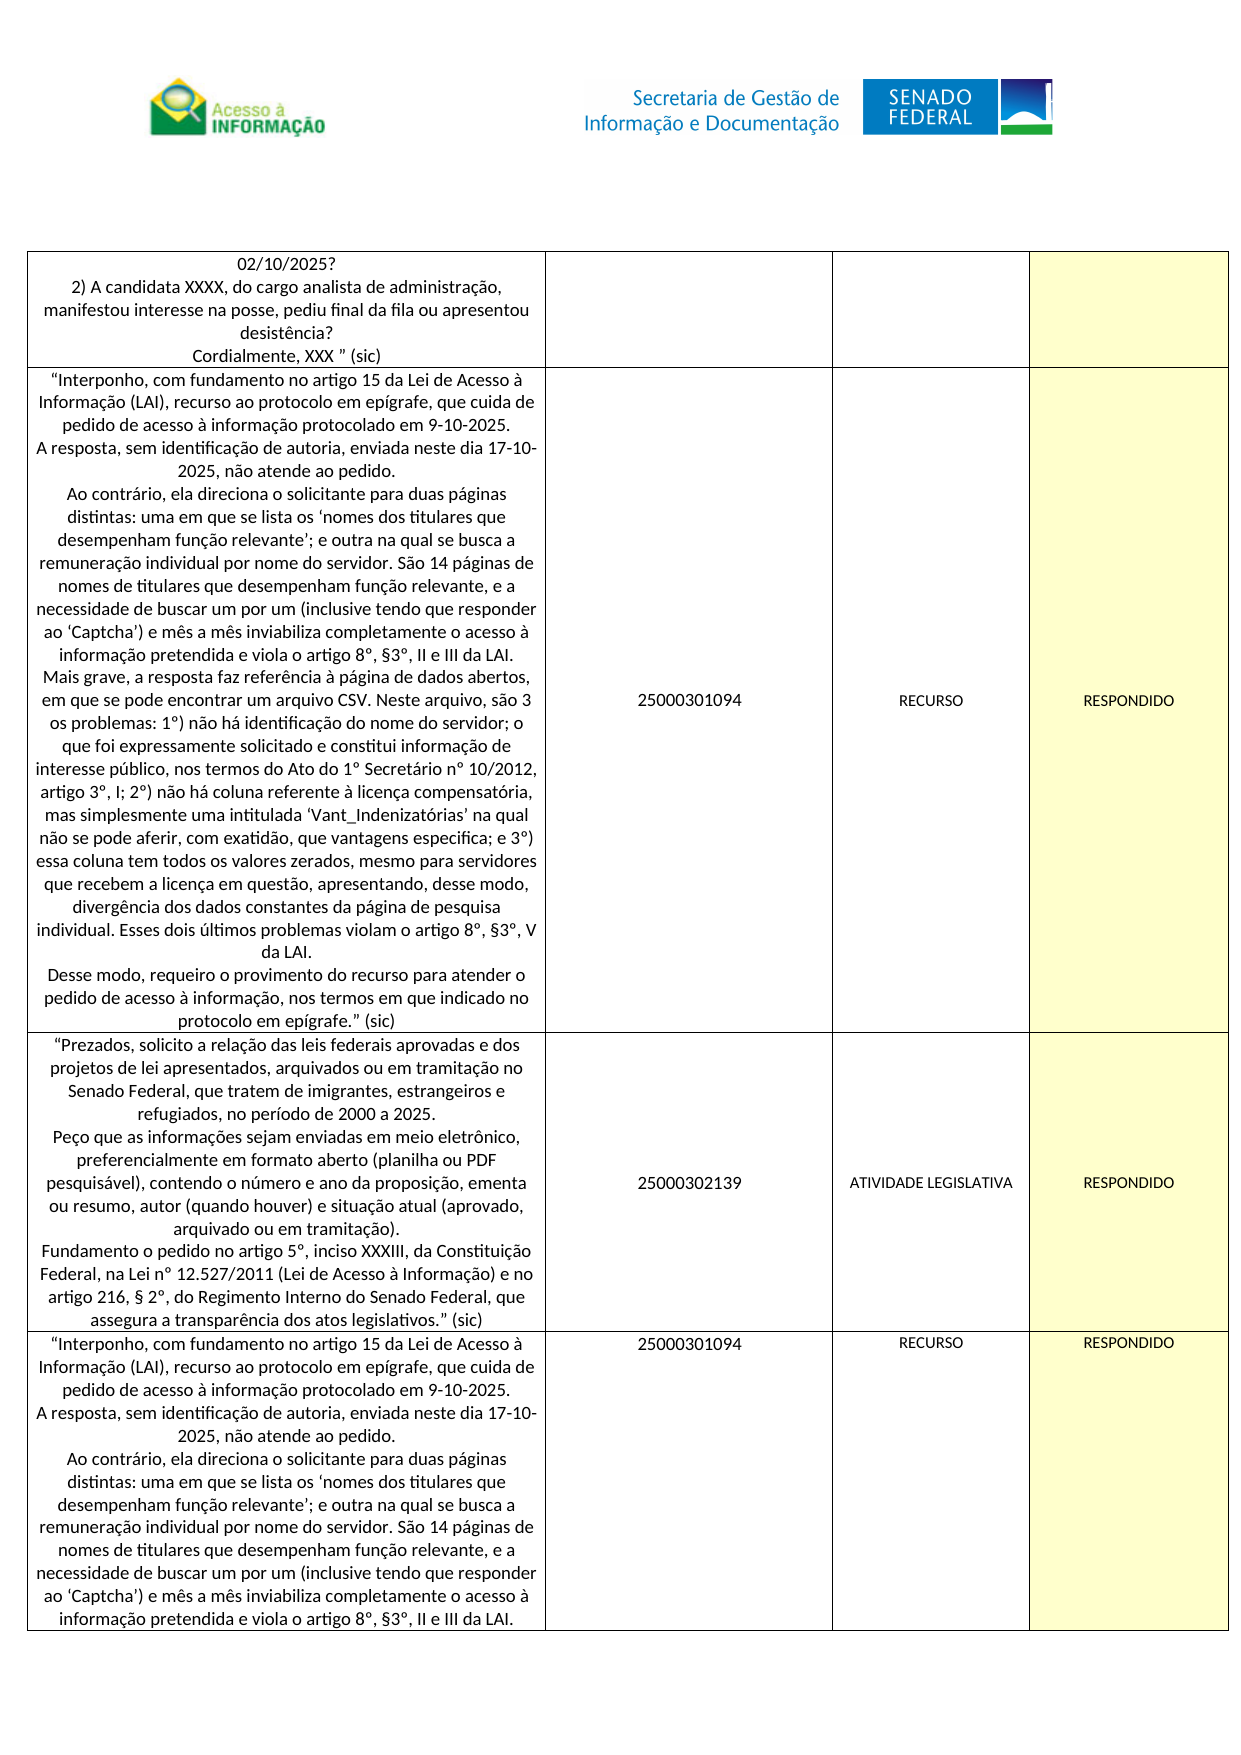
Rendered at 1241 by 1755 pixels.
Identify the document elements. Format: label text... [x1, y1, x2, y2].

table_cell [546, 252, 832, 367]
table_cell [833, 252, 1029, 367]
table_cell 02/10/2025? 2) A candidata XXXX, do cargo analista de administração, manifestou interesse na posse, pediu final da fila ou apresentou desistência? Cordialmente, XXX ” (sic) [28, 252, 545, 367]
table_cell RECURSO [833, 1332, 1029, 1630]
table_cell 25000302139 [546, 1033, 832, 1331]
table_cell “Interponho, com fundamento no artigo 15 da Lei de Acesso à Informação (LAI), recurso ao protocolo em epígrafe, que cuida de pedido de acesso à informação protocolado em 9-10-2025. A resposta, sem identificação de autoria, enviada neste dia 17-10-2025, não atende ao pedido. Ao contrário, ela direciona o solicitante para duas páginas distintas: uma em que se lista os ‘nomes dos titulares que desempenham função relevante’; e outra na qual se busca a remuneração individual por nome do servidor. São 14 páginas de nomes de titulares que desempenham função relevante, e a necessidade de buscar um por um (inclusive tendo que responder ao ‘Captcha’) e mês a mês inviabiliza completamente o acesso à informação pretendida e viola o artigo 8º, §3º, II e III da LAI. [28, 1332, 545, 1630]
table_cell [1030, 252, 1228, 367]
table_cell RESPONDIDO [1030, 1033, 1228, 1331]
table_cell “Prezados, solicito a relação das leis federais aprovadas e dos projetos de lei apresentados, arquivados ou em tramitação no Senado Federal, que tratem de imigrantes, estrangeiros e refugiados, no período de 2000 a 2025. Peço que as informações sejam enviadas em meio eletrônico, preferencialmente em formato aberto (planilha ou PDF pesquisável), contendo o número e ano da proposição, ementa ou resumo, autor (quando houver) e situação atual (aprovado, arquivado ou em tramitação). Fundamento o pedido no artigo 5º, inciso XXXIII, da Constituição Federal, na Lei nº 12.527/2011 (Lei de Acesso à Informação) e no artigo 216, § 2º, do Regimento Interno do Senado Federal, que assegura a transparência dos atos legislativos.” (sic) [28, 1033, 545, 1331]
table_cell 25000301094 [546, 368, 832, 1032]
table_cell RESPONDIDO [1030, 368, 1228, 1032]
table_cell “Interponho, com fundamento no artigo 15 da Lei de Acesso à Informação (LAI), recurso ao protocolo em epígrafe, que cuida de pedido de acesso à informação protocolado em 9-10-2025. A resposta, sem identificação de autoria, enviada neste dia 17-10-2025, não atende ao pedido. Ao contrário, ela direciona o solicitante para duas páginas distintas: uma em que se lista os ‘nomes dos titulares que desempenham função relevante’; e outra na qual se busca a remuneração individual por nome do servidor. São 14 páginas de nomes de titulares que desempenham função relevante, e a necessidade de buscar um por um (inclusive tendo que responder ao ‘Captcha’) e mês a mês inviabiliza completamente o acesso à informação pretendida e viola o artigo 8º, §3º, II e III da LAI. Mais grave, a resposta faz referência à página de dados abertos, em que se pode encontrar um arquivo CSV. Neste arquivo, são 3 os problemas: 1º) não há identificação do nome do servidor; o que foi expressamente solicitado e constitui informação de interesse público, nos termos do Ato do 1º Secretário nº 10/2012, artigo 3º, I; 2º) não há coluna referente à licença compensatória, mas simplesmente uma intitulada ‘Vant_Indenizatórias’ na qual não se pode aferir, com exatidão, que vantagens especifica; e 3º) essa coluna tem todos os valores zerados, mesmo para servidores que recebem a licença em questão, apresentando, desse modo, divergência dos dados constantes da página de pesquisa individual. Esses dois últimos problemas violam o artigo 8º, §3º, V da LAI. Desse modo, requeiro o provimento do recurso para atender o pedido de acesso à informação, nos termos em que indicado no protocolo em epígrafe.” (sic) [28, 368, 545, 1032]
table_cell ATIVIDADE LEGISLATIVA [833, 1033, 1029, 1331]
table_cell RECURSO [833, 368, 1029, 1032]
table_cell RESPONDIDO [1030, 1332, 1228, 1630]
table_cell 25000301094 [546, 1332, 832, 1630]
